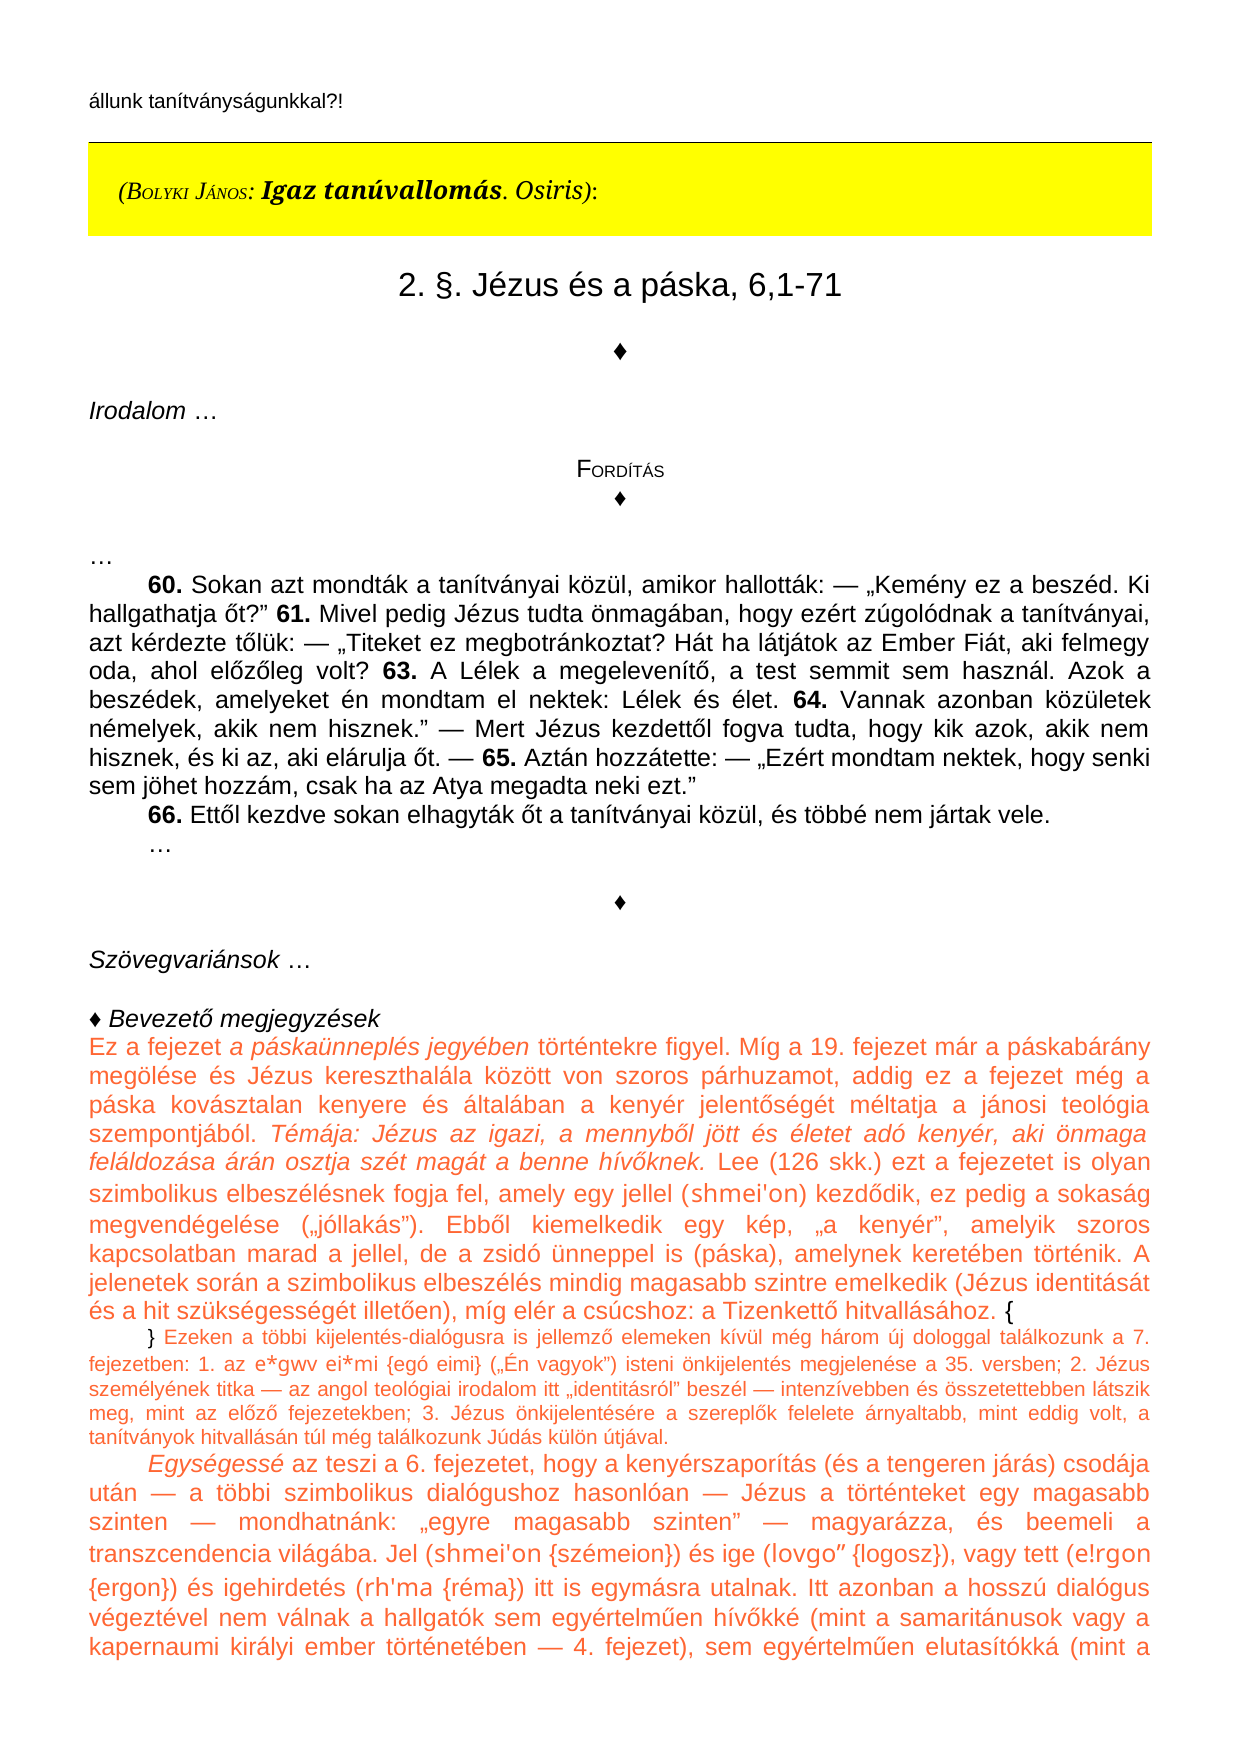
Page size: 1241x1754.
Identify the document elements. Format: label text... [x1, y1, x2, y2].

text 66. Ettől kezdve sokan elhagyták őt a tanítványai közül, és többé nem jártak vele. [88, 800, 1152, 829]
text 2. §. Jézus és a páska, 6,1-71 [88, 265, 1152, 303]
text 60. Sokan azt mondták a tanítványai közül, amikor hallották: — „Kemény ez a beszéd. Ki hallgathatja őt?” 61. Mivel pedig Jézus tudta önmagában, hogy ezért zúgolódnak a tanítványai, azt kérdezte tőlük: — „Titeket ez megbotránkoztat? Hát ha látjátok az Ember Fiát, aki felmegy oda, ahol előzőleg volt? 63. A Lélek a megelevenítő, a test semmit sem használ. Azok a beszédek, amelyeket én mondtam el nektek: Lélek és élet. 64. Vannak azonban közületek némelyek, akik nem hisznek.” — Mert Jézus kezdettől fogva tudta, hogy kik azok, akik nem hisznek, és ki az, aki elárulja őt. — 65. Aztán hozzátette: — „Ezért mondtam nektek, hogy senki sem jöhet hozzám, csak ha az Atya megadta neki ezt.” [88, 570, 1152, 800]
text … [88, 829, 1152, 858]
text … [88, 541, 1152, 570]
text Fordítás ♦ [88, 454, 1152, 512]
text ♦ [88, 333, 1152, 367]
text Ez a fejezet a páskaünneplés jegyében történtekre figyel. Míg a 19. fejezet már a páskabárány megölése és Jézus kereszthalála között von szoros párhuzamot, addig ez a fejezet még a páska kovásztalan kenyere és általában a kenyér jelentőségét méltatja a jánosi teológia szempontjából. Témája: Jézus az igazi, a mennyből jött és életet adó kenyér, aki önmaga feláldozása árán osztja szét magát a benne hívőknek. Lee (126 skk.) ezt a fejezetet is olyan szimbolikus elbeszélésnek fogja fel, amely egy jellel (shmei'on {szémeion}) kezdődik, ez pedig a sokaság megvendégelése („jóllakás”). Ebből kiemelkedik egy kép, „a kenyér”, amelyik szoros kapcsolatban marad a jellel, de a zsidó ünneppel is (páska), amelynek keretében történik. A jelenetek során a szimbolikus elbeszélés mindig magasabb szintre emelkedik (Jézus identitását és a hit szükségességét illetően), míg elér a csúcshoz: a Tizenkettő hitvallásához. { [88, 1032, 1152, 1325]
text ♦ [88, 887, 1152, 916]
text Szövegvariánsok … [88, 945, 1152, 974]
text Egységessé az teszi a 6. fejezetet, hogy a kenyérszaporítás (és a tengeren járás) csodája után — a többi szimbolikus dialógushoz hasonlóan — Jézus a történteket egy magasabb szinten — mondhatnánk: „egyre magasabb szinten” — magyarázza, és beemeli a transzcendencia világába. Jel (shmei'on {szémeion}) és ige (lovgo” {logosz}), vagy tett (e!rgon {ergon}) és igehirdetés (rh'ma {réma}) itt is egymásra utalnak. Itt azonban a hosszú dialógus végeztével nem válnak a hallgatók sem egyértelműen hívőkké (mint a samaritánusok vagy a kapernaumi királyi ember történetében — 4. fejezet), sem egyértelműen elutasítókká (mint a [88, 1449, 1152, 1661]
text ♦ Bevezető megjegyzések [88, 1003, 1152, 1032]
text Irodalom … [88, 396, 1152, 425]
text (Bolyki János: Igaz tanúvallomás. Osiris): [88, 143, 1152, 236]
text } Ezeken a többi kijelentés-dialógusra is jellemző elemeken kívül még három új dologgal találkozunk a 7. fejezetben: 1. az e*gwv ei*mi {egó eimi} („Én vagyok”) isteni önkijelentés megjelenése a 35. versben; 2. Jézus személyének titka — az angol teológiai irodalom itt „identitásról” beszél — intenzívebben és összetettebben látszik meg, mint az előző fejezetekben; 3. Jézus önkijelentésére a szereplők felelete árnyaltabb, mint eddig volt, a tanítványok hitvallásán túl még találkozunk Júdás külön útjával. [88, 1325, 1152, 1449]
text állunk tanítványságunkkal?! [88, 88, 1152, 112]
